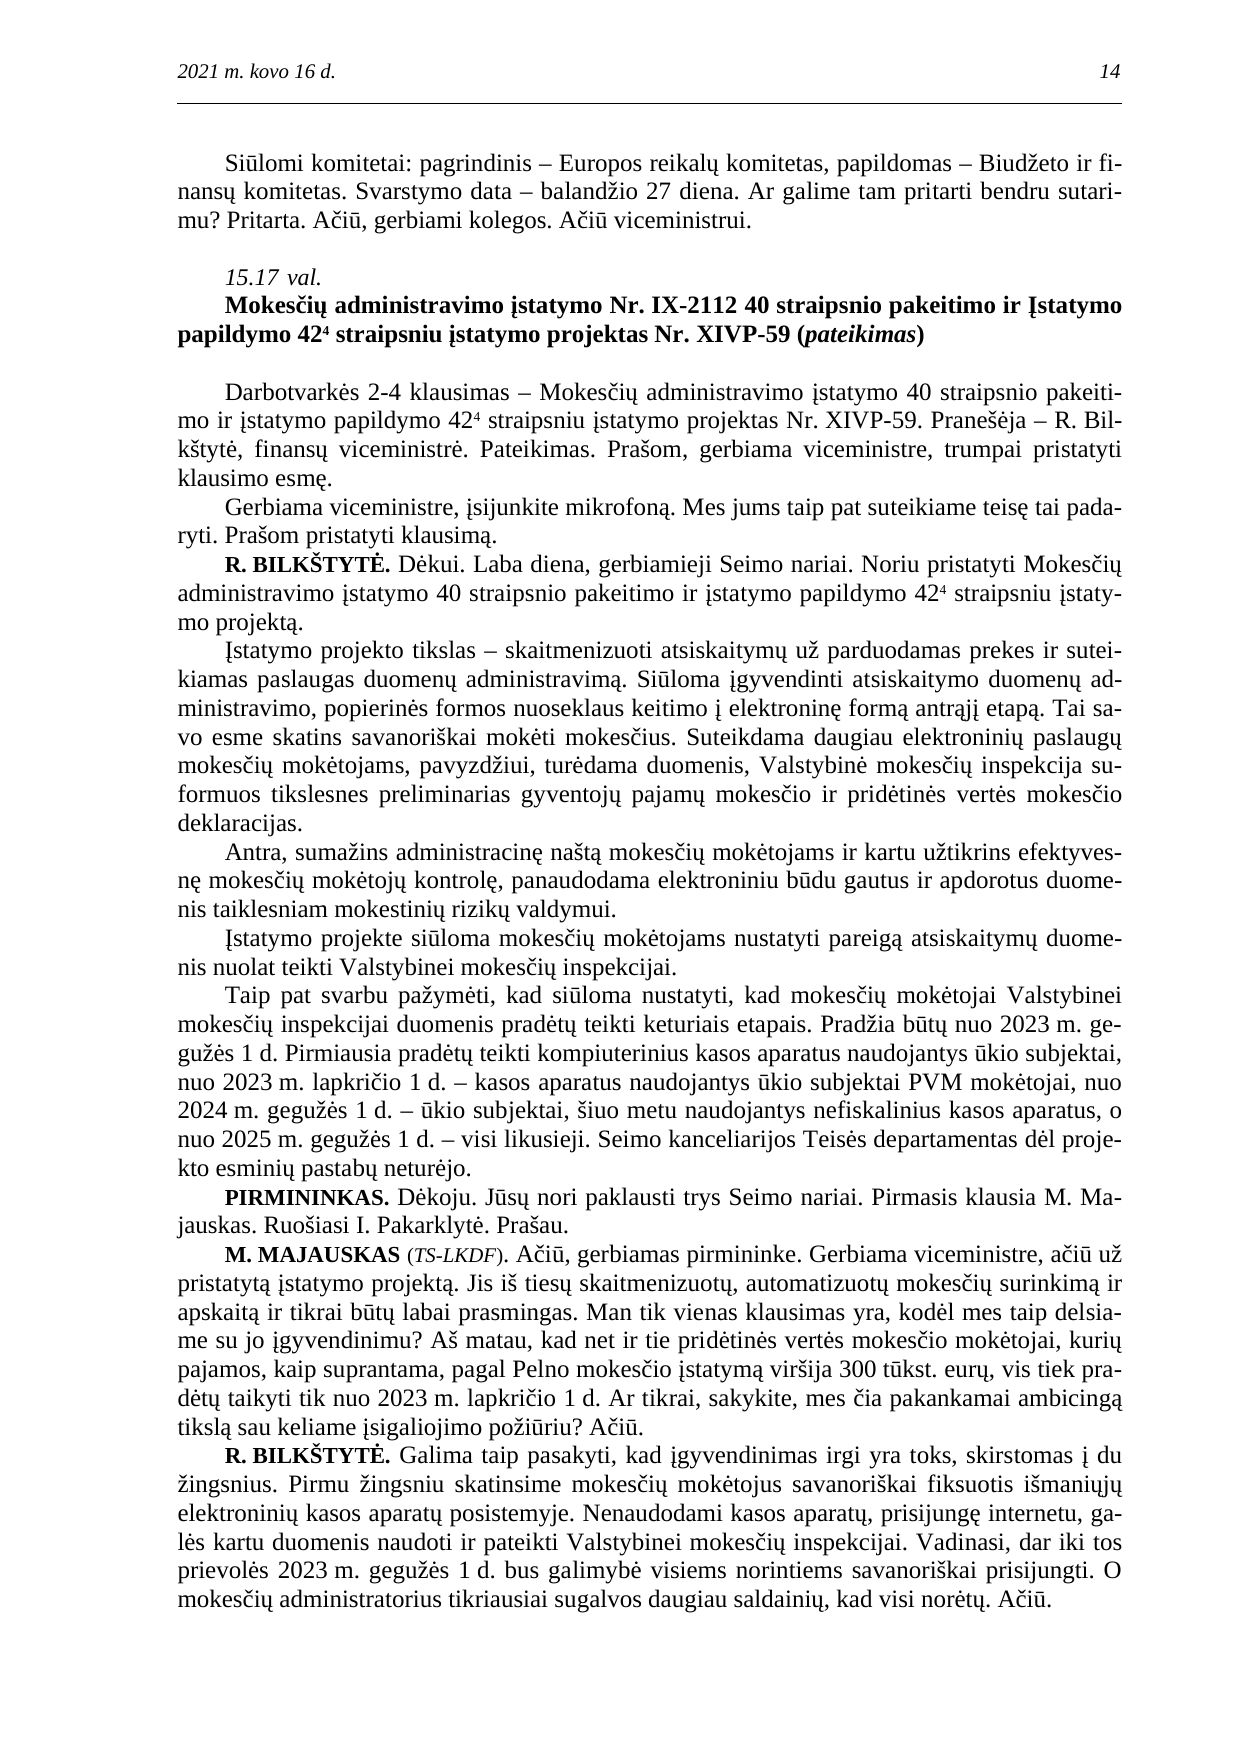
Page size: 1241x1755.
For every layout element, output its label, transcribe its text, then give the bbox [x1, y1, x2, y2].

text Dar­bo­tvarkės 2-4 klau­si­mas – Mo­kes­čių ad­mi­nist­ra­vi­mo įsta­ty­mo 40 straips­nio pa­kei­ti­mo ir įsta­ty­mo pa­pil­dy­mo 424 straips­niu įsta­ty­mo pro­jek­tas Nr. XIVP-59. Pra­ne­šė­ja – R. Bil­kš­ty­tė, fi­nan­sų vi­ce­mi­nist­rė. Pa­tei­ki­mas. Pra­šom, ger­bia­ma vi­ce­mi­nist­re, trum­pai pri­sta­ty­ti klau­si­mo es­mę. [177, 377, 1122, 492]
text Mo­kes­čių ad­mi­nist­ra­vi­mo įsta­ty­mo Nr. IX-2112 40 straips­nio pa­kei­ti­mo ir Įsta­ty­mo pa­pil­dy­mo 424 straips­niu įsta­ty­mo pro­jek­tas Nr. XIVP-59 (pa­tei­ki­mas) [177, 290, 1122, 348]
text Siū­lo­mi ko­mi­te­tai: pa­grin­di­nis – Eu­ro­pos rei­ka­lų ko­mi­te­tas, pa­pil­do­mas – Biu­dže­to ir fi­nan­sų ko­mi­te­tas. Svars­ty­mo da­ta – ba­lan­džio 27 die­na. Ar ga­li­me tam pri­tar­ti ben­dru su­ta­ri­mu? Pri­tar­ta. Ačiū, ger­bia­mi ko­le­gos. Ačiū vi­ce­mi­nist­rui. [177, 148, 1122, 234]
text M. MAJAUSKAS (TS-LKDF). Ačiū, ger­bia­mas pir­mi­nin­ke. Ger­bia­ma vi­ce­mi­nist­re, ačiū už pri­sta­ty­tą įsta­ty­mo pro­jek­tą. Jis iš tie­sų skait­me­ni­zuo­tų, au­to­ma­ti­zuo­tų mo­kes­čių su­rin­ki­mą ir ap­skai­tą ir tik­rai bū­tų la­bai pra­smin­gas. Man tik vie­nas klau­si­mas yra, ko­dėl mes taip del­sia­me su jo įgy­ven­di­ni­mu? Aš ma­tau, kad net ir tie pri­dė­ti­nės ver­tės mo­kes­čio mo­kė­to­jai, ku­rių pa­ja­mos, kaip su­pran­ta­ma, pa­gal Pel­no mo­kes­čio įsta­ty­mą vir­ši­ja 300 tūkst. eu­rų, vis tiek pra­dė­tų tai­ky­ti tik nuo 2023 m. lap­kri­čio 1 d. Ar tik­rai, sa­ky­ki­te, mes čia pa­kan­ka­mai am­bi­cin­gą tiks­lą sau ke­lia­me įsi­ga­lio­ji­mo po­žiū­riu? Ačiū. [177, 1239, 1122, 1440]
text Ger­bia­ma vi­ce­mi­nist­re, įsi­jun­ki­te mik­ro­fo­ną. Mes jums taip pat su­tei­kia­me tei­sę tai pa­da­ry­ti. Pra­šom pri­sta­ty­ti klau­si­mą. [177, 492, 1122, 549]
text Taip pat svar­bu pa­žy­mė­ti, kad siū­lo­ma nu­sta­ty­ti, kad mo­kes­čių mo­kė­to­jai Vals­ty­bi­nei mo­kes­čių ins­pek­ci­jai duo­me­nis pra­dė­tų teik­ti ke­tu­riais eta­pais. Pra­džia bū­tų nuo 2023 m. ge­gu­žės 1 d. Pir­miau­sia pra­dė­tų teik­ti kom­piu­te­ri­nius ka­sos apa­ra­tus nau­do­jan­tys ūkio sub­jek­tai, nuo 2023 m. lap­kri­čio 1 d. – ka­sos apa­ra­tus nau­do­jan­tys ūkio sub­jek­tai PVM mo­kė­to­jai, nuo 2024 m. ge­gu­žės 1 d. – ūkio sub­jek­tai, šiuo me­tu nau­do­jan­tys ne­fis­ka­li­nius ka­sos apa­ra­tus, o nuo 2025 m. ge­gu­žės 1 d. – vi­si li­ku­sie­ji. Sei­mo kan­ce­lia­ri­jos Tei­sės de­par­ta­men­tas dėl pro­je­k­to es­mi­nių pa­sta­bų ne­tu­rė­jo. [177, 980, 1122, 1182]
text 15.17 val. [224, 263, 1122, 290]
text R. BILKŠTYTĖ. Ga­li­ma taip pa­sa­ky­ti, kad įgy­ven­di­ni­mas ir­gi yra toks, skirs­to­mas į du žings­nius. Pir­mu žings­niu ska­tin­si­me mo­kes­čių mo­kė­to­jus sa­va­no­riš­kai fik­suo­tis iš­ma­nių­jų elek­tro­ni­nių ka­sos apa­ra­tų po­sis­te­my­je. Ne­nau­do­da­mi ka­sos apa­ra­tų, pri­si­jun­gę in­ter­ne­tu, ga­lės kar­tu duo­me­nis nau­do­ti ir pa­teik­ti Vals­ty­bi­nei mo­kes­čių ins­pek­ci­jai. Va­di­na­si, dar iki tos prie­vo­lės 2023 m. ge­gu­žės 1 d. bus ga­li­my­bė vi­siems no­rin­tiems sa­va­no­riš­kai pri­si­jung­ti. O mo­kes­čių ad­mi­nist­ra­to­rius tik­riau­siai su­gal­vos dau­giau sal­dai­nių, kad vi­si no­rė­tų. Ačiū. [177, 1440, 1122, 1613]
text R. BILKŠTYTĖ. Dė­kui. La­ba die­na, ger­bia­mie­ji Sei­mo na­riai. No­riu pri­sta­ty­ti Mo­kes­čių ad­mi­nist­ra­vi­mo įsta­ty­mo 40 straips­nio pa­kei­ti­mo ir įsta­ty­mo pa­pil­dy­mo 424 straips­niu įsta­ty­mo pro­jek­tą. [177, 549, 1122, 635]
text An­tra, su­ma­žins ad­mi­nist­ra­ci­nę naš­tą mo­kes­čių mo­kė­to­jams ir kar­tu už­tik­rins efek­ty­ves­nę mo­kes­čių mo­kė­to­jų kon­tro­lę, pa­nau­do­da­ma elek­tro­ni­niu bū­du gau­tus ir ap­do­ro­tus duo­me­nis taik­les­niam mo­kes­ti­nių ri­zi­kų val­dy­mui. [177, 837, 1122, 923]
text Įsta­ty­mo pro­jek­te siū­lo­ma mo­kes­čių mo­kė­to­jams nu­sta­ty­ti pa­rei­gą at­si­skai­ty­mų duo­me­nis nuo­lat teik­ti Vals­ty­bi­nei mo­kes­čių ins­pek­ci­jai. [177, 923, 1122, 980]
text PIRMININKAS. Dė­ko­ju. Jū­sų no­ri pa­klaus­ti trys Sei­mo na­riai. Pir­ma­sis klau­sia M. Ma­jaus­kas. Ruo­šia­si I. Pa­kar­kly­tė. Pra­šau. [177, 1182, 1122, 1239]
text Įsta­ty­mo pro­jek­to tiks­las – skait­me­ni­zuo­ti at­si­skai­ty­mų už par­duo­da­mas pre­kes ir su­tei­kia­mas pa­slau­gas duo­me­nų ad­mi­nist­ra­vi­mą. Siū­lo­ma įgy­ven­din­ti at­si­skai­ty­mo duo­me­nų ad­mi­nist­ra­vi­mo, po­pie­ri­nės for­mos nuo­sek­laus kei­ti­mo į elek­tro­ni­nę for­mą ant­rą­jį eta­pą. Tai sa­vo es­me ska­tins sa­va­no­riš­kai mo­kė­ti mo­kes­čius. Su­teik­da­ma dau­giau elek­tro­ni­nių pa­slau­gų mo­kes­čių mo­kė­to­jams, pa­vyz­džiui, tu­rė­da­ma duo­me­nis, Vals­ty­bi­nė mo­kes­čių ins­pek­ci­ja su­for­muos tiks­les­nes pre­li­mi­na­rias gy­ven­to­jų pa­ja­mų mo­kes­čio ir pri­dė­ti­nės ver­tės mo­kes­čio de­kla­ra­ci­jas. [177, 635, 1122, 837]
